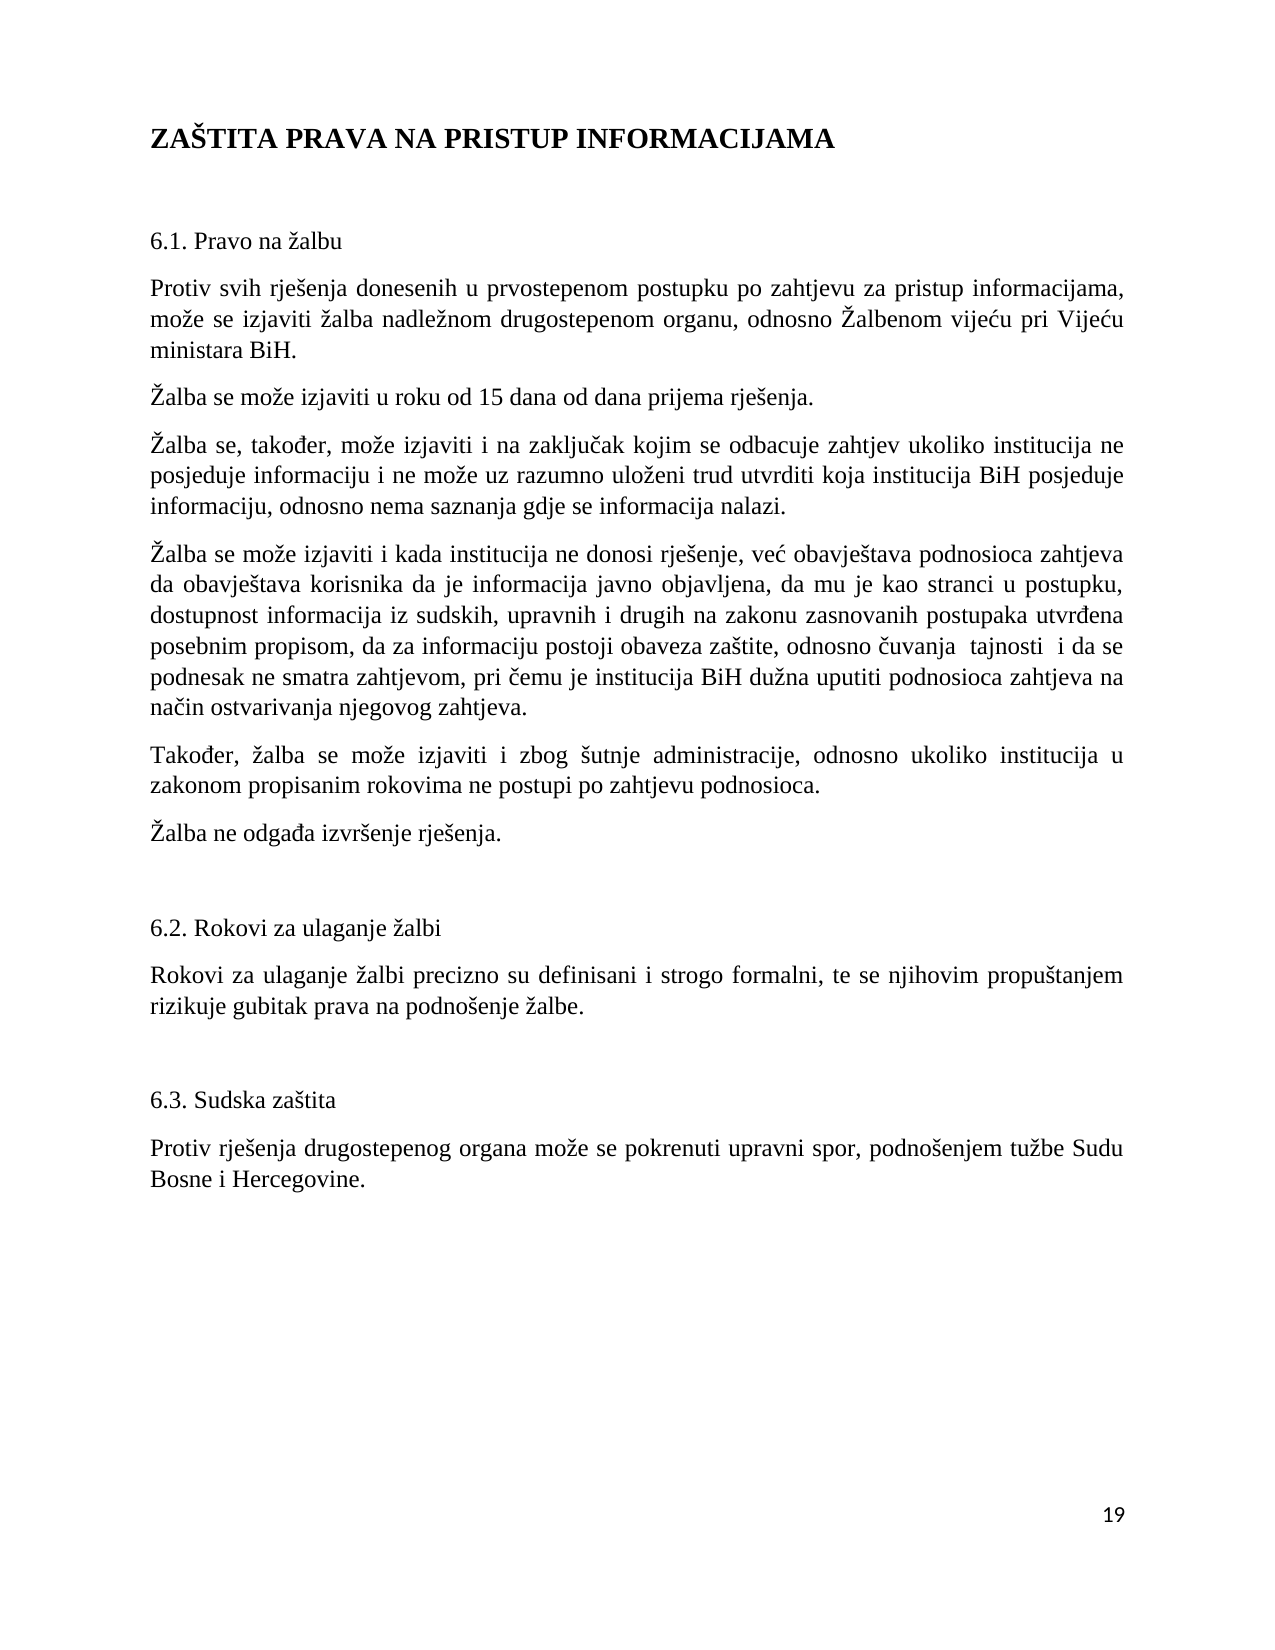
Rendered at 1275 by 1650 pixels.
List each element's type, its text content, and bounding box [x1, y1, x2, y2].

text Također, žalba se može izjaviti i zbog šutnje administracije, odnosno ukoliko institucija u zakonom propisanim rokovima ne postupi po zahtjevu podnosioca. [150, 740, 1125, 799]
text 6.3. Sudska zaštita [150, 1086, 1125, 1114]
text Žalba se može izjaviti u roku od 15 dana od dana prijema rješenja. [150, 382, 1125, 411]
text Žalba se, također, može izjaviti i na zaključak kojim se odbacuje zahtjev ukoliko institucija ne posjeduje informaciju i ne može uz razumno uloženi trud utvrditi koja institucija BiH posjeduje informaciju, odnosno nema saznanja gdje se informacija nalazi. [150, 430, 1125, 520]
text Žalba ne odgađa izvršenje rješenja. [150, 818, 1125, 847]
text 6.2. Rokovi za ulaganje žalbi [150, 913, 1125, 941]
text Žalba se može izjaviti i kada institucija ne donosi rješenje, već obavještava podnosioca zahtjeva da obavještava korisnika da je informacija javno objavljena, da mu je kao stranci u postupku, dostupnost informacija iz sudskih, upravnih i drugih na zakonu zasnovanih postupaka utvrđena posebnim propisom, da za informaciju postoji obaveza zaštite, odnosno čuvanja tajnosti i da se podnesak ne smatra zahtjevom, pri čemu je institucija BiH dužna uputiti podnosioca zahtjeva na način ostvarivanja njegovog zahtjeva. [150, 539, 1125, 721]
text 6.1. Pravo na žalbu [150, 226, 1125, 255]
text Rokovi za ulaganje žalbi precizno su definisani i strogo formalni, te se njihovim propuštanjem rizikuje gubitak prava na podnošenje žalbe. [150, 960, 1125, 1019]
text ZAŠTITA PRAVA NA PRISTUP INFORMACIJAMA [150, 121, 1125, 155]
text Protiv rješenja drugostepenog organa može se pokrenuti upravni spor, podnošenjem tužbe Sudu Bosne i Hercegovine. [150, 1133, 1125, 1192]
text Protiv svih rješenja donesenih u prvostepenom postupku po zahtjevu za pristup informacijama, može se izjaviti žalba nadležnom drugostepenom organu, odnosno Žalbenom vijeću pri Vijeću ministara BiH. [150, 273, 1125, 364]
